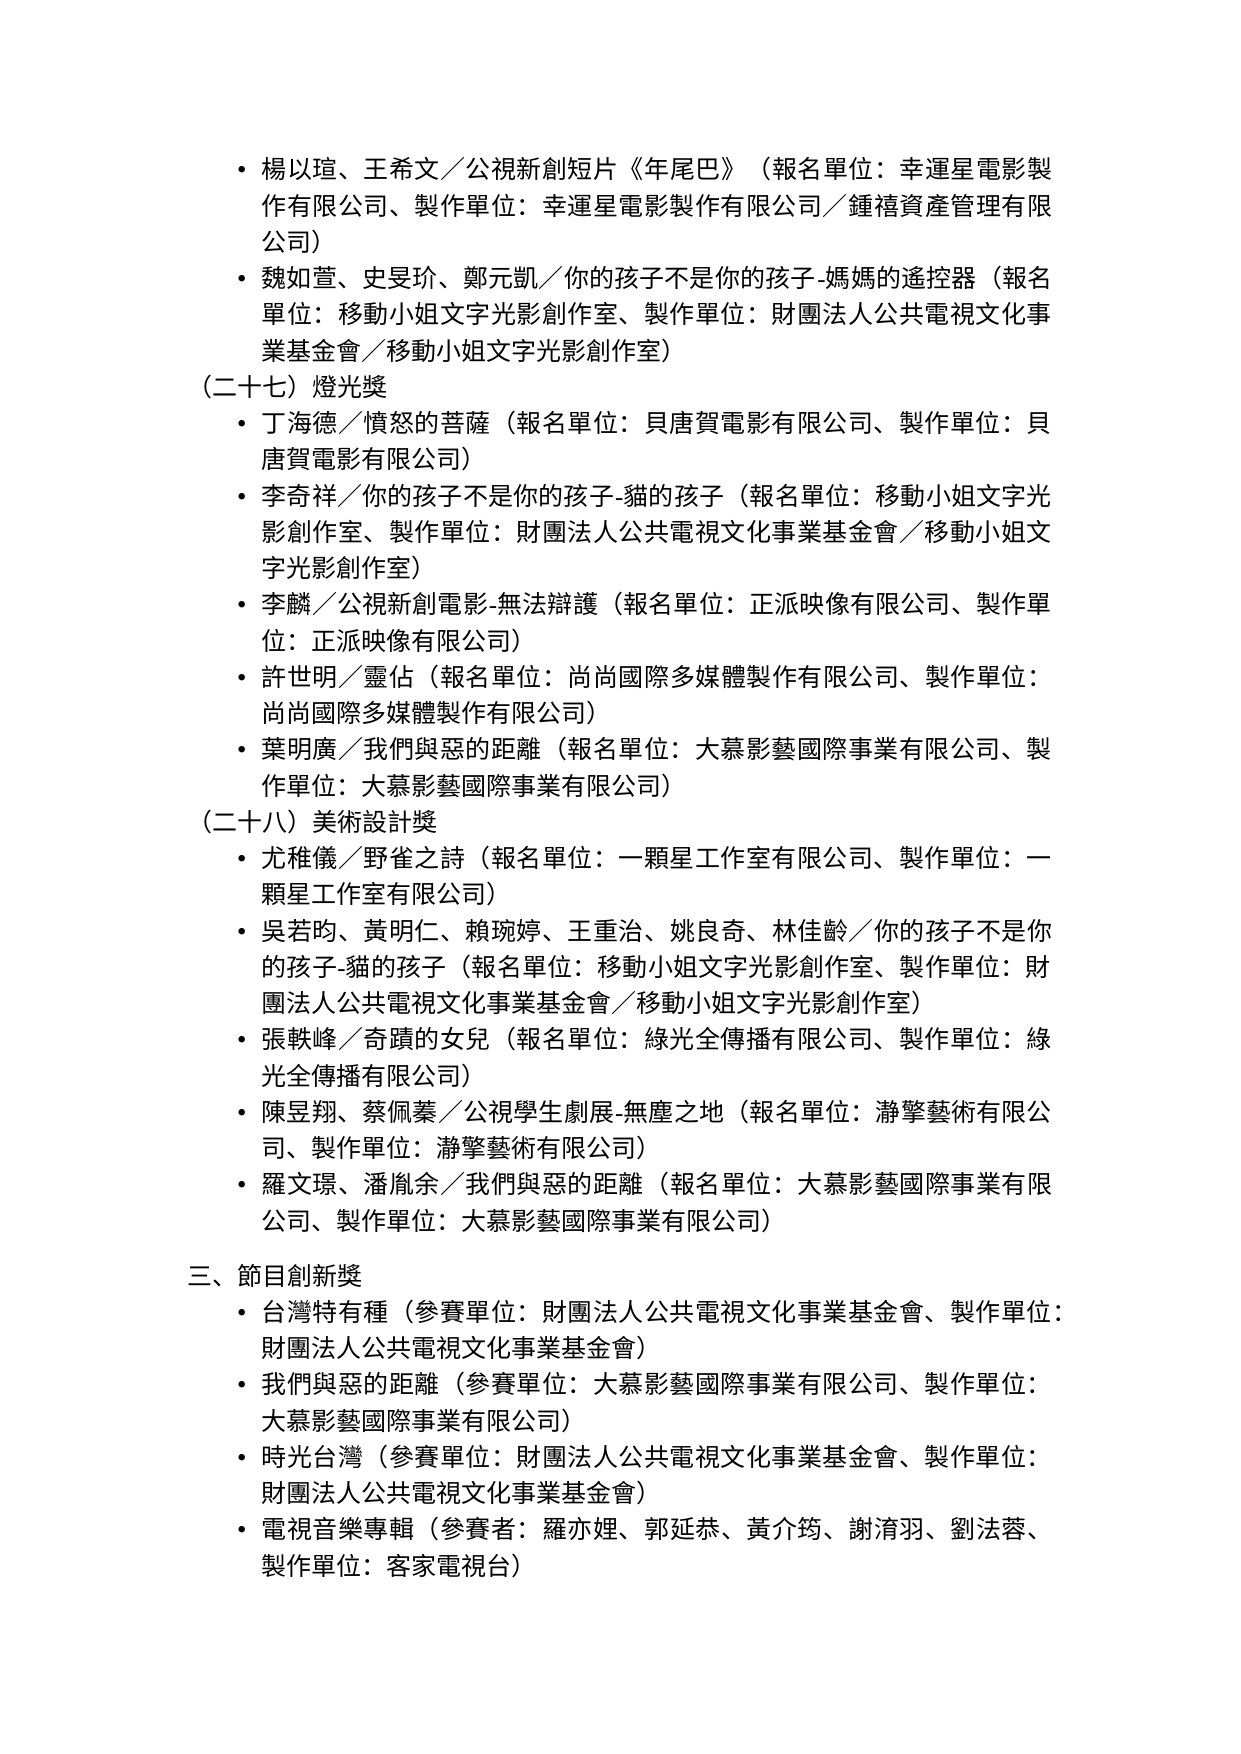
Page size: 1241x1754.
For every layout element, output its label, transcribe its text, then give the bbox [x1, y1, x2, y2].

list 李麟／公視新創電影-無法辯護（報名單位：正派映像有限公司、製作單位：正派映像有限公司） [237, 585, 1053, 657]
list 羅文璟、潘胤余／我們與惡的距離（報名單位：大慕影藝國際事業有限公司、製作單位：大慕影藝國際事業有限公司） [237, 1165, 1053, 1237]
text 三、節目創新獎 [187, 1256, 1053, 1292]
list 許世明／靈佔（報名單位：尚尚國際多媒體製作有限公司、製作單位：尚尚國際多媒體製作有限公司） [237, 657, 1053, 730]
list 魏如萱、史旻玠、鄭元凱／你的孩子不是你的孩子-媽媽的遙控器（報名單位：移動小姐文字光影創作室、製作單位：財團法人公共電視文化事業基金會／移動小姐文字光影創作室） [237, 259, 1053, 367]
list 時光台灣（參賽單位：財團法人公共電視文化事業基金會、製作單位：財團法人公共電視文化事業基金會） [237, 1437, 1053, 1510]
text （二十八）美術設計獎 [187, 802, 1053, 839]
list 楊以瑄、王希文／公視新創短片《年尾巴》（報名單位：幸運星電影製作有限公司、製作單位：幸運星電影製作有限公司／鍾禧資產管理有限公司） [237, 150, 1053, 259]
list 張軼峰／奇蹟的女兒（報名單位：綠光全傳播有限公司、製作單位：綠光全傳播有限公司） [237, 1020, 1053, 1092]
list 李奇祥／你的孩子不是你的孩子-貓的孩子（報名單位：移動小姐文字光影創作室、製作單位：財團法人公共電視文化事業基金會／移動小姐文字光影創作室） [237, 476, 1053, 585]
list 陳昱翔、蔡佩蓁／公視學生劇展-無塵之地（報名單位：瀞擎藝術有限公司、製作單位：瀞擎藝術有限公司） [237, 1092, 1053, 1165]
list 台灣特有種（參賽單位：財團法人公共電視文化事業基金會、製作單位：財團法人公共電視文化事業基金會） [237, 1292, 1053, 1365]
list 電視音樂專輯（參賽者：羅亦娌、郭延恭、黃介筠、謝淯羽、劉法蓉、製作單位：客家電視台） [237, 1510, 1053, 1582]
list 葉明廣／我們與惡的距離（報名單位：大慕影藝國際事業有限公司、製作單位：大慕影藝國際事業有限公司） [237, 730, 1053, 802]
list 尤稚儀／野雀之詩（報名單位：一顆星工作室有限公司、製作單位：一顆星工作室有限公司） [237, 839, 1053, 911]
text （二十七）燈光獎 [187, 367, 1053, 404]
list 吳若昀、黃明仁、賴琬婷、王重治、姚良奇、林佳齡／你的孩子不是你的孩子-貓的孩子（報名單位：移動小姐文字光影創作室、製作單位：財團法人公共電視文化事業基金會／移動小姐文字光影創作室） [237, 911, 1053, 1020]
list 我們與惡的距離（參賽單位：大慕影藝國際事業有限公司、製作單位：大慕影藝國際事業有限公司） [237, 1365, 1053, 1437]
list 丁海德／憤怒的菩薩（報名單位：貝唐賀電影有限公司、製作單位：貝唐賀電影有限公司） [237, 404, 1053, 476]
